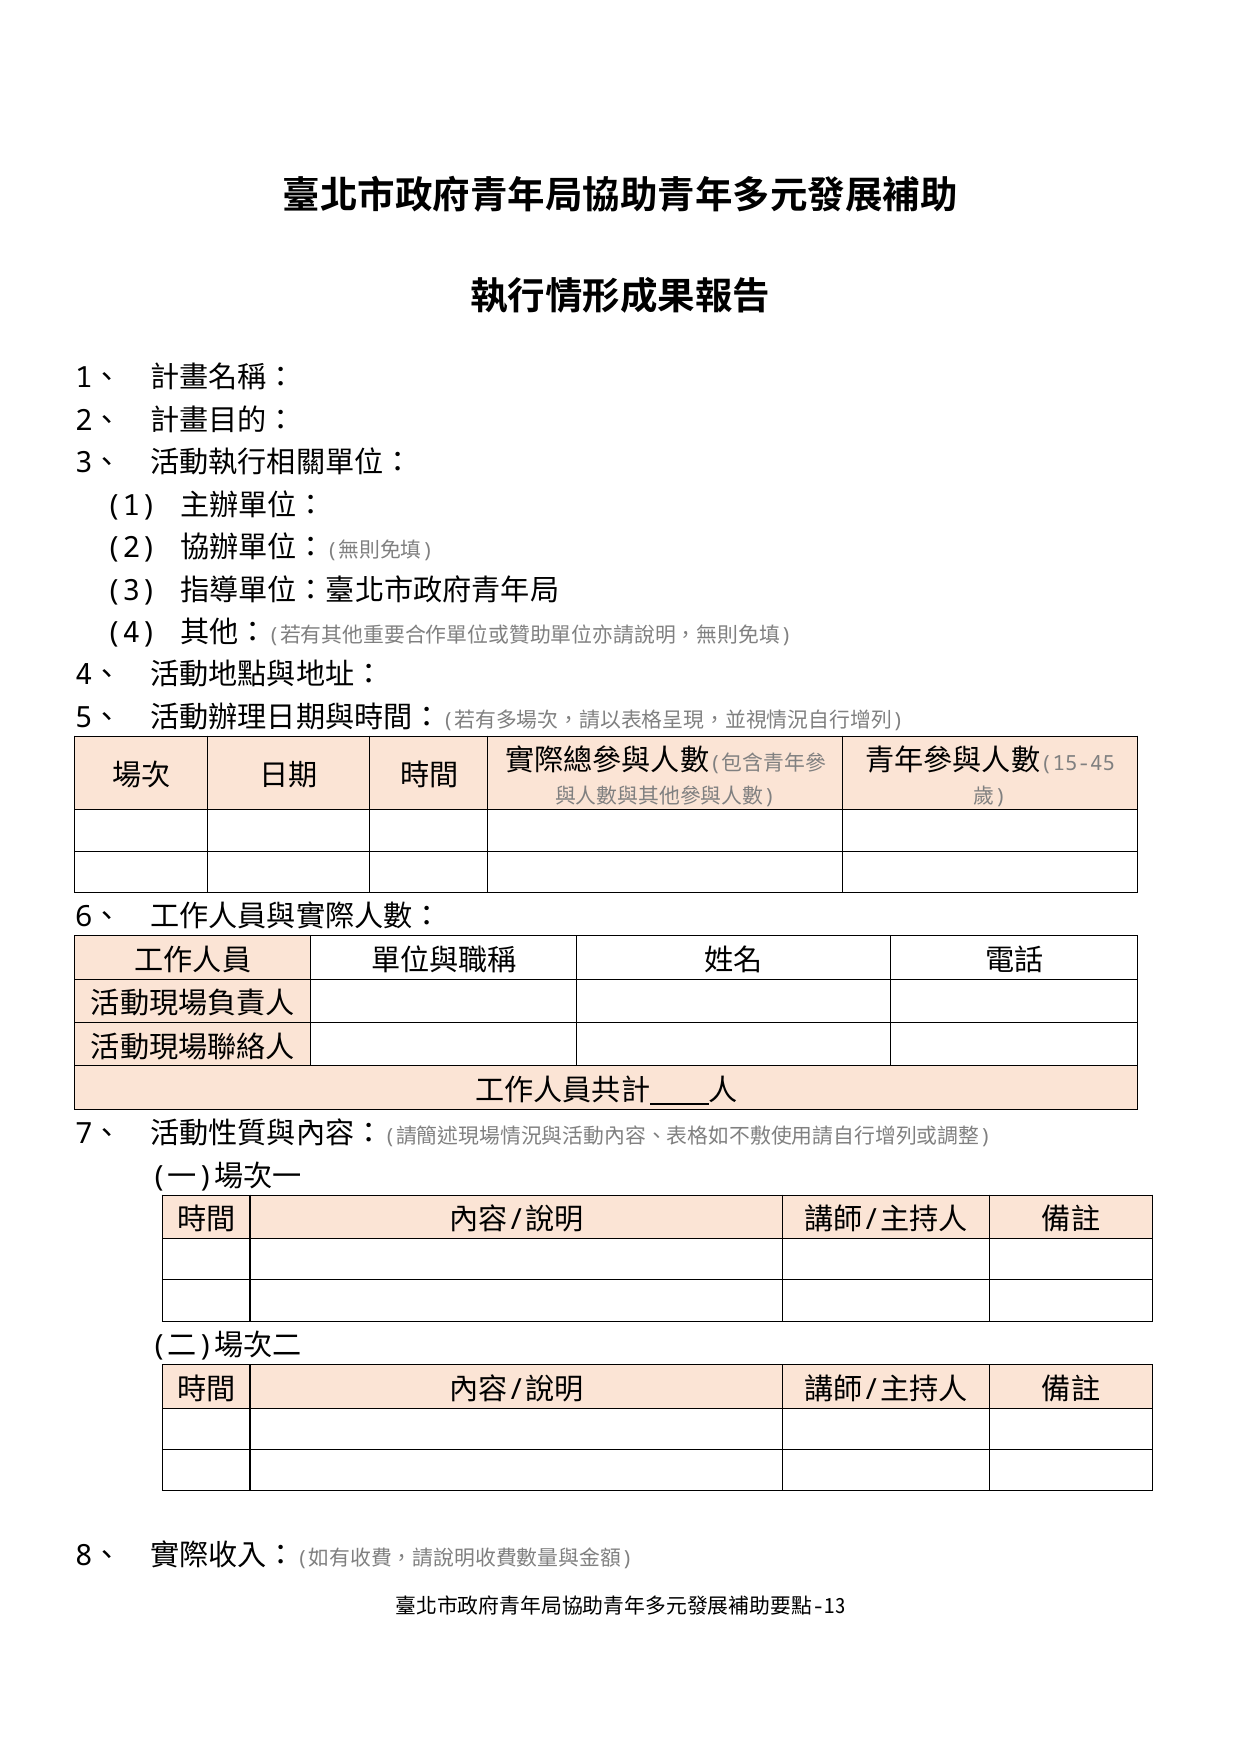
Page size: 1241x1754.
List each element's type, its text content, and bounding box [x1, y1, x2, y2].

list 工作人員與實際人數： [75, 893, 1165, 935]
table_cell [163, 1280, 249, 1321]
list 活動地點與地址： [75, 651, 1165, 693]
table_cell [891, 980, 1137, 1022]
table_cell [990, 1239, 1152, 1279]
table_cell [75, 810, 207, 851]
table_cell 工作人員共計 人 [75, 1066, 1137, 1109]
table_cell [783, 1450, 989, 1490]
table_cell [577, 1023, 890, 1065]
table_cell [990, 1280, 1152, 1321]
table_header 實際總參與人數(包含青年參與人數與其他參與人數) [488, 737, 842, 809]
table_header 時間 [370, 737, 487, 809]
list 活動執行相關單位： [75, 439, 1165, 481]
table_header 備註 [990, 1196, 1152, 1238]
table_cell [990, 1409, 1152, 1449]
table_cell [251, 1450, 782, 1490]
table_cell [843, 852, 1137, 892]
table_cell [370, 852, 487, 892]
table_header 單位與職稱 [311, 936, 576, 979]
list 指導單位：臺北市政府青年局 [105, 566, 1165, 608]
list 主辦單位： [105, 481, 1165, 524]
list 其他：(若有其他重要合作單位或贊助單位亦請說明，無則免填) [105, 608, 1165, 651]
table_cell [488, 810, 842, 851]
table_cell [843, 810, 1137, 851]
table_header 講師/主持人 [783, 1365, 989, 1408]
text 執行情形成果報告 [75, 266, 1165, 354]
table_header 時間 [163, 1196, 249, 1238]
table_cell [163, 1409, 249, 1449]
table_cell [577, 980, 890, 1022]
table_cell [370, 810, 487, 851]
list 計畫目的： [75, 396, 1165, 439]
table_cell [783, 1239, 989, 1279]
table_cell 活動現場聯絡人 [75, 1023, 310, 1065]
table_cell [163, 1450, 249, 1490]
table_header 場次 [75, 737, 207, 809]
table_cell [251, 1280, 782, 1321]
table_header 工作人員 [75, 936, 310, 979]
list 活動辦理日期與時間：(若有多場次，請以表格呈現，並視情況自行增列) [75, 693, 1165, 736]
table_header 電話 [891, 936, 1137, 979]
table_cell 活動現場負責人 [75, 980, 310, 1022]
table_cell [208, 852, 369, 892]
text 臺北市政府青年局協助青年多元發展補助 [75, 165, 1165, 253]
text (二)場次二 [150, 1322, 1165, 1364]
table_cell [311, 980, 576, 1022]
table_cell [251, 1409, 782, 1449]
table_cell [783, 1409, 989, 1449]
table_cell [891, 1023, 1137, 1065]
table_header 內容/說明 [251, 1196, 782, 1238]
table_header 備註 [990, 1365, 1152, 1408]
list 協辦單位：(無則免填) [105, 524, 1165, 566]
list 活動性質與內容：(請簡述現場情況與活動內容、表格如不敷使用請自行增列或調整) [75, 1110, 1165, 1152]
table_cell [208, 810, 369, 851]
table_cell [311, 1023, 576, 1065]
list 計畫名稱： [75, 354, 1165, 396]
table_cell [251, 1239, 782, 1279]
table_cell [990, 1450, 1152, 1490]
table_header 講師/主持人 [783, 1196, 989, 1238]
table_header 青年參與人數(15-45歲) [843, 737, 1137, 809]
table_cell [163, 1239, 249, 1279]
list 實際收入：(如有收費，請說明收費數量與金額) [75, 1531, 1165, 1573]
text (一)場次一 [150, 1152, 1165, 1194]
table_header 日期 [208, 737, 369, 809]
table_cell [783, 1280, 989, 1321]
table_cell [75, 852, 207, 892]
table_header 姓名 [577, 936, 890, 979]
table_header 內容/說明 [251, 1365, 782, 1408]
table_header 時間 [163, 1365, 249, 1408]
table_cell [488, 852, 842, 892]
